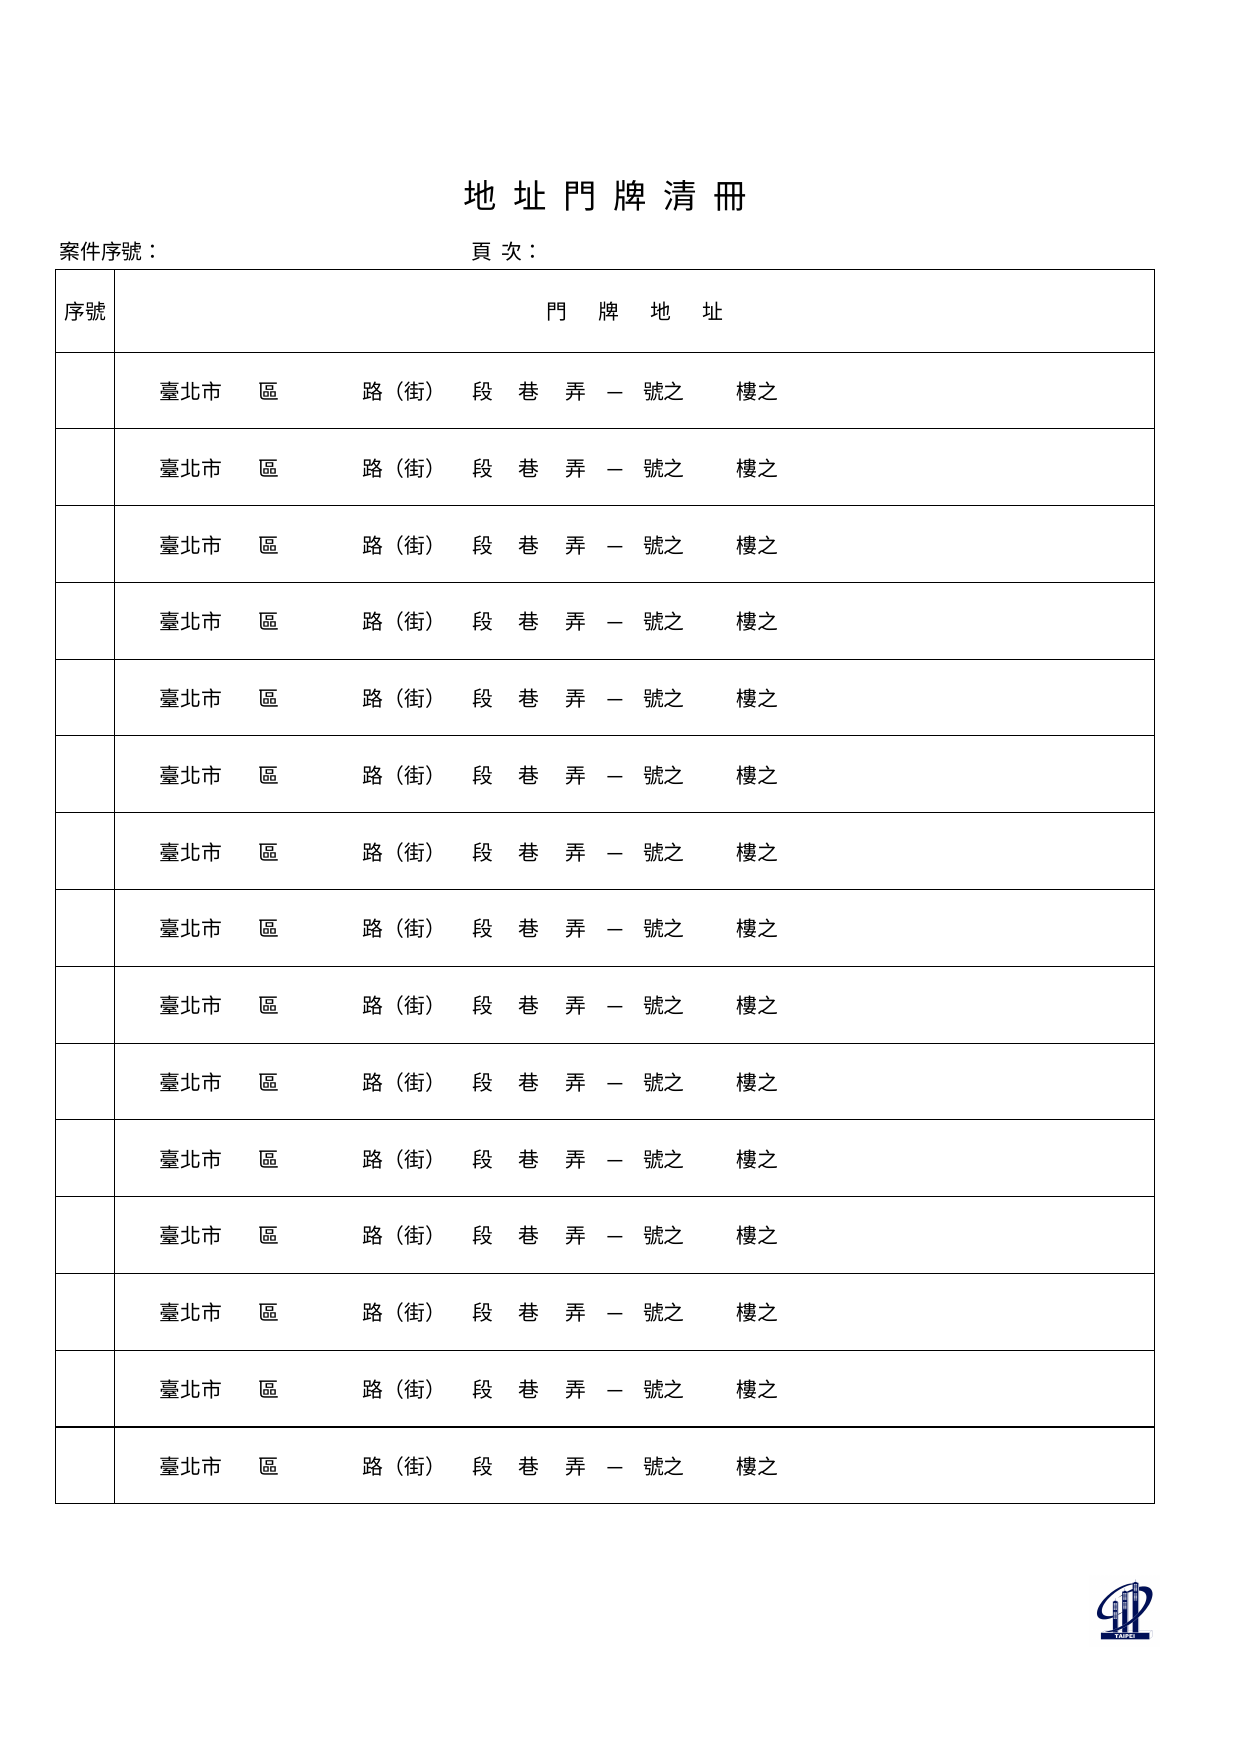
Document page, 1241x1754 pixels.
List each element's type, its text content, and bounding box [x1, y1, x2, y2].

table_cell 臺北市 區 路（街） 段 巷 弄 ─ 號之 樓之 [115, 506, 1154, 582]
table_cell [56, 660, 114, 735]
table_cell [56, 1197, 114, 1273]
table_cell 臺北市 區 路（街） 段 巷 弄 ─ 號之 樓之 [115, 890, 1154, 966]
table_cell [56, 506, 114, 582]
table_header 門 牌 地 址 [115, 270, 1154, 352]
table_cell [56, 813, 114, 889]
table_cell [56, 1274, 114, 1349]
table_header 序號 [56, 270, 114, 352]
table_cell [56, 1044, 114, 1119]
table_cell 臺北市 區 路（街） 段 巷 弄 ─ 號之 樓之 [115, 353, 1154, 428]
table_cell [56, 967, 114, 1042]
table_cell [56, 1428, 114, 1503]
table_cell 臺北市 區 路（街） 段 巷 弄 ─ 號之 樓之 [115, 1351, 1154, 1426]
text 案件序號： 頁 次： [59, 231, 1152, 269]
picture [1088, 1575, 1160, 1647]
table_cell [56, 583, 114, 659]
table_cell [56, 890, 114, 966]
table_cell 臺北市 區 路（街） 段 巷 弄 ─ 號之 樓之 [115, 1197, 1154, 1273]
table_cell [56, 736, 114, 812]
table_cell [56, 429, 114, 505]
table_cell [56, 1120, 114, 1196]
table_cell 臺北市 區 路（街） 段 巷 弄 ─ 號之 樓之 [115, 429, 1154, 505]
table_cell 臺北市 區 路（街） 段 巷 弄 ─ 號之 樓之 [115, 813, 1154, 889]
table_cell 臺北市 區 路（街） 段 巷 弄 ─ 號之 樓之 [115, 583, 1154, 659]
table_cell [56, 1351, 114, 1426]
table_cell 臺北市 區 路（街） 段 巷 弄 ─ 號之 樓之 [115, 1044, 1154, 1119]
table_cell 臺北市 區 路（街） 段 巷 弄 ─ 號之 樓之 [115, 736, 1154, 812]
table_cell 臺北市 區 路（街） 段 巷 弄 ─ 號之 樓之 [115, 1274, 1154, 1349]
table_cell 臺北市 區 路（街） 段 巷 弄 ─ 號之 樓之 [115, 660, 1154, 735]
text 地 址 門 牌 清 冊 [59, 156, 1152, 231]
table_cell 臺北市 區 路（街） 段 巷 弄 ─ 號之 樓之 [115, 1428, 1154, 1503]
table_cell 臺北市 區 路（街） 段 巷 弄 ─ 號之 樓之 [115, 1120, 1154, 1196]
table_cell 臺北市 區 路（街） 段 巷 弄 ─ 號之 樓之 [115, 967, 1154, 1042]
table_cell [56, 353, 114, 428]
